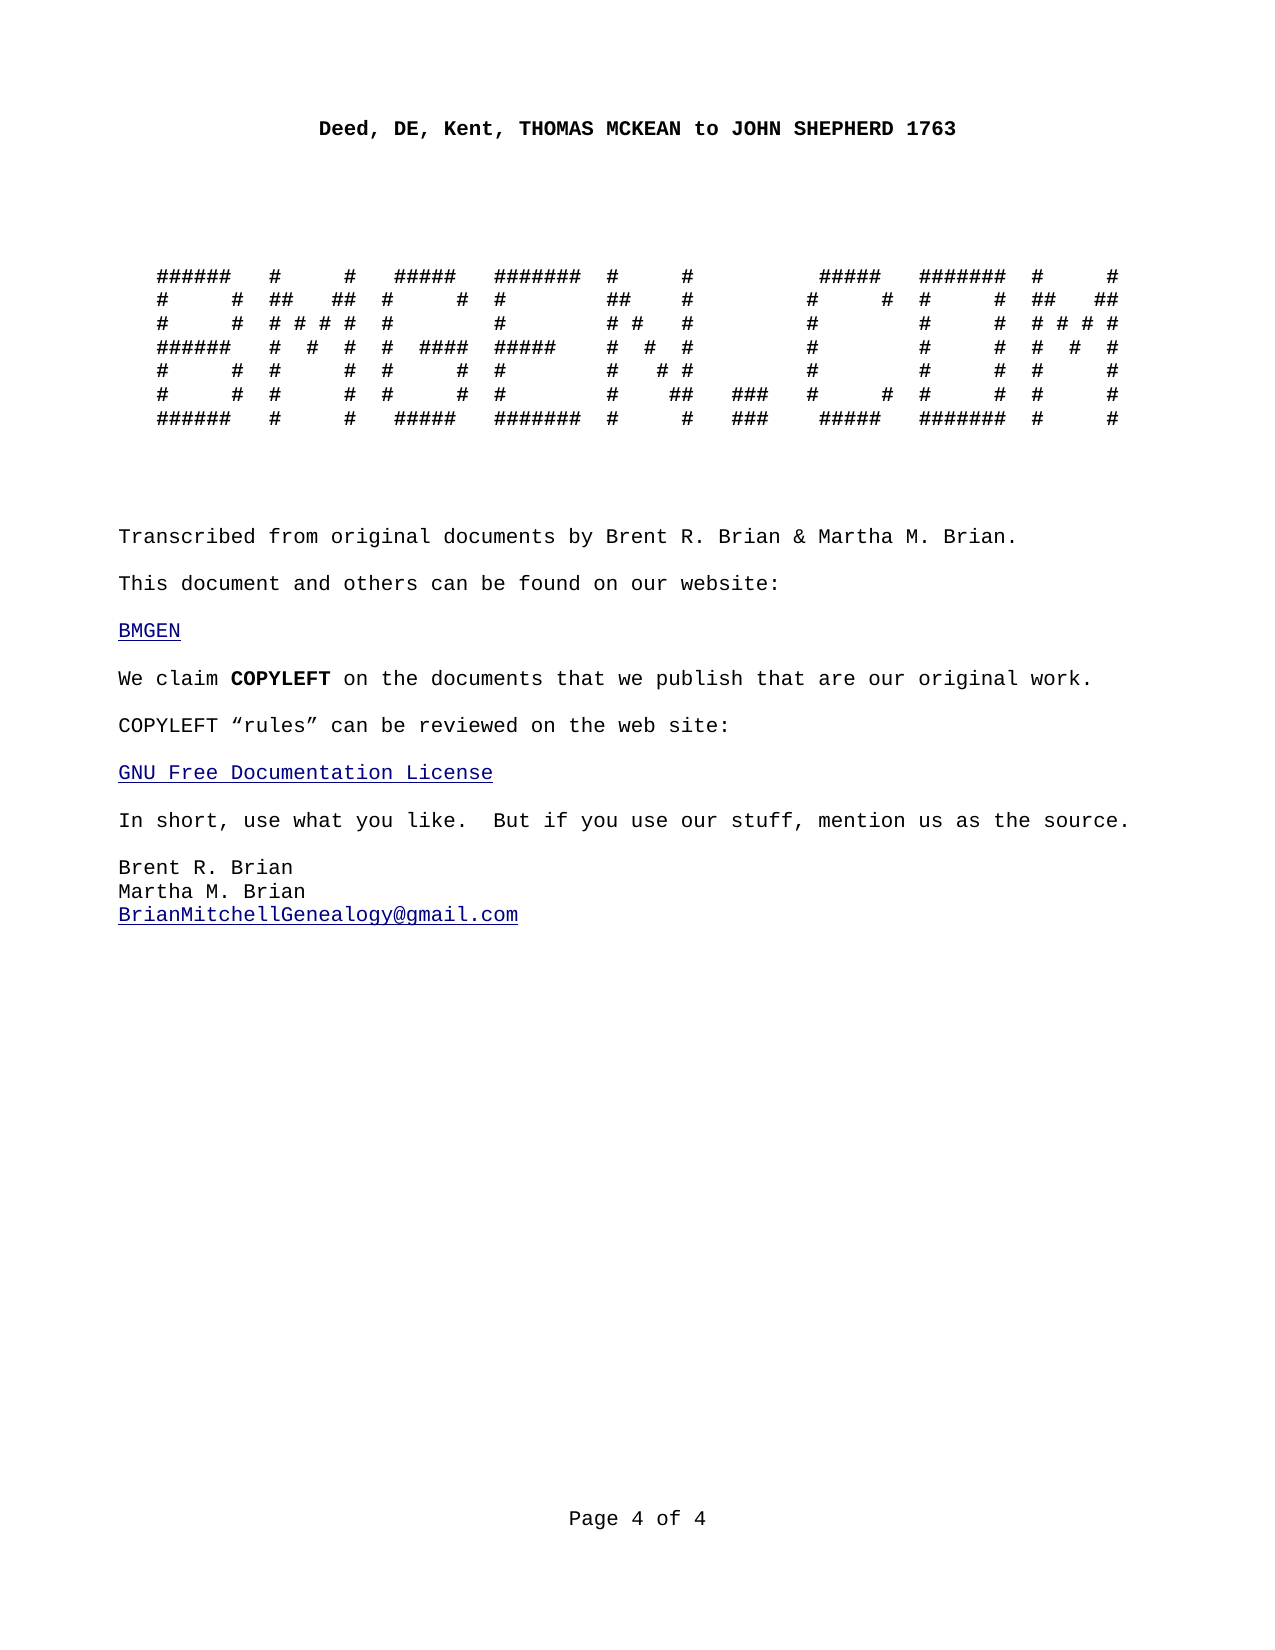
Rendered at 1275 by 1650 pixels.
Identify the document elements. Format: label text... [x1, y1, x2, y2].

text Brent R. Brian [118, 857, 1157, 881]
text GNU Free Documentation License [118, 762, 1157, 786]
text We claim COPYLEFT on the documents that we publish that are our original work. [118, 668, 1157, 691]
text ###### # # # # #### ##### # # # # # # # # # [118, 337, 1157, 360]
text BMGEN [118, 621, 1157, 644]
text COPYLEFT “rules” can be reviewed on the web site: [118, 715, 1157, 739]
text Martha M. Brian [118, 881, 1157, 904]
text # # # # # # # # # # # # # # # [118, 360, 1157, 384]
text # # # # # # # # # # # # # # # # # # [118, 313, 1157, 337]
text # # # # # # # # ## ### # # # # # # [118, 384, 1157, 408]
text ###### # # ##### ####### # # ### ##### ####### # # [118, 408, 1157, 431]
text # # ## ## # # # ## # # # # # ## ## [118, 289, 1157, 313]
text Transcribed from original documents by Brent R. Brian & Martha M. Brian. [118, 526, 1157, 549]
text In short, use what you like. But if you use our stuff, mention us as the source. [118, 810, 1157, 833]
text This document and others can be found on our website: [118, 573, 1157, 597]
text BrianMitchellGenealogy@gmail.com [118, 904, 1157, 928]
text ###### # # ##### ####### # # ##### ####### # # [118, 266, 1157, 289]
